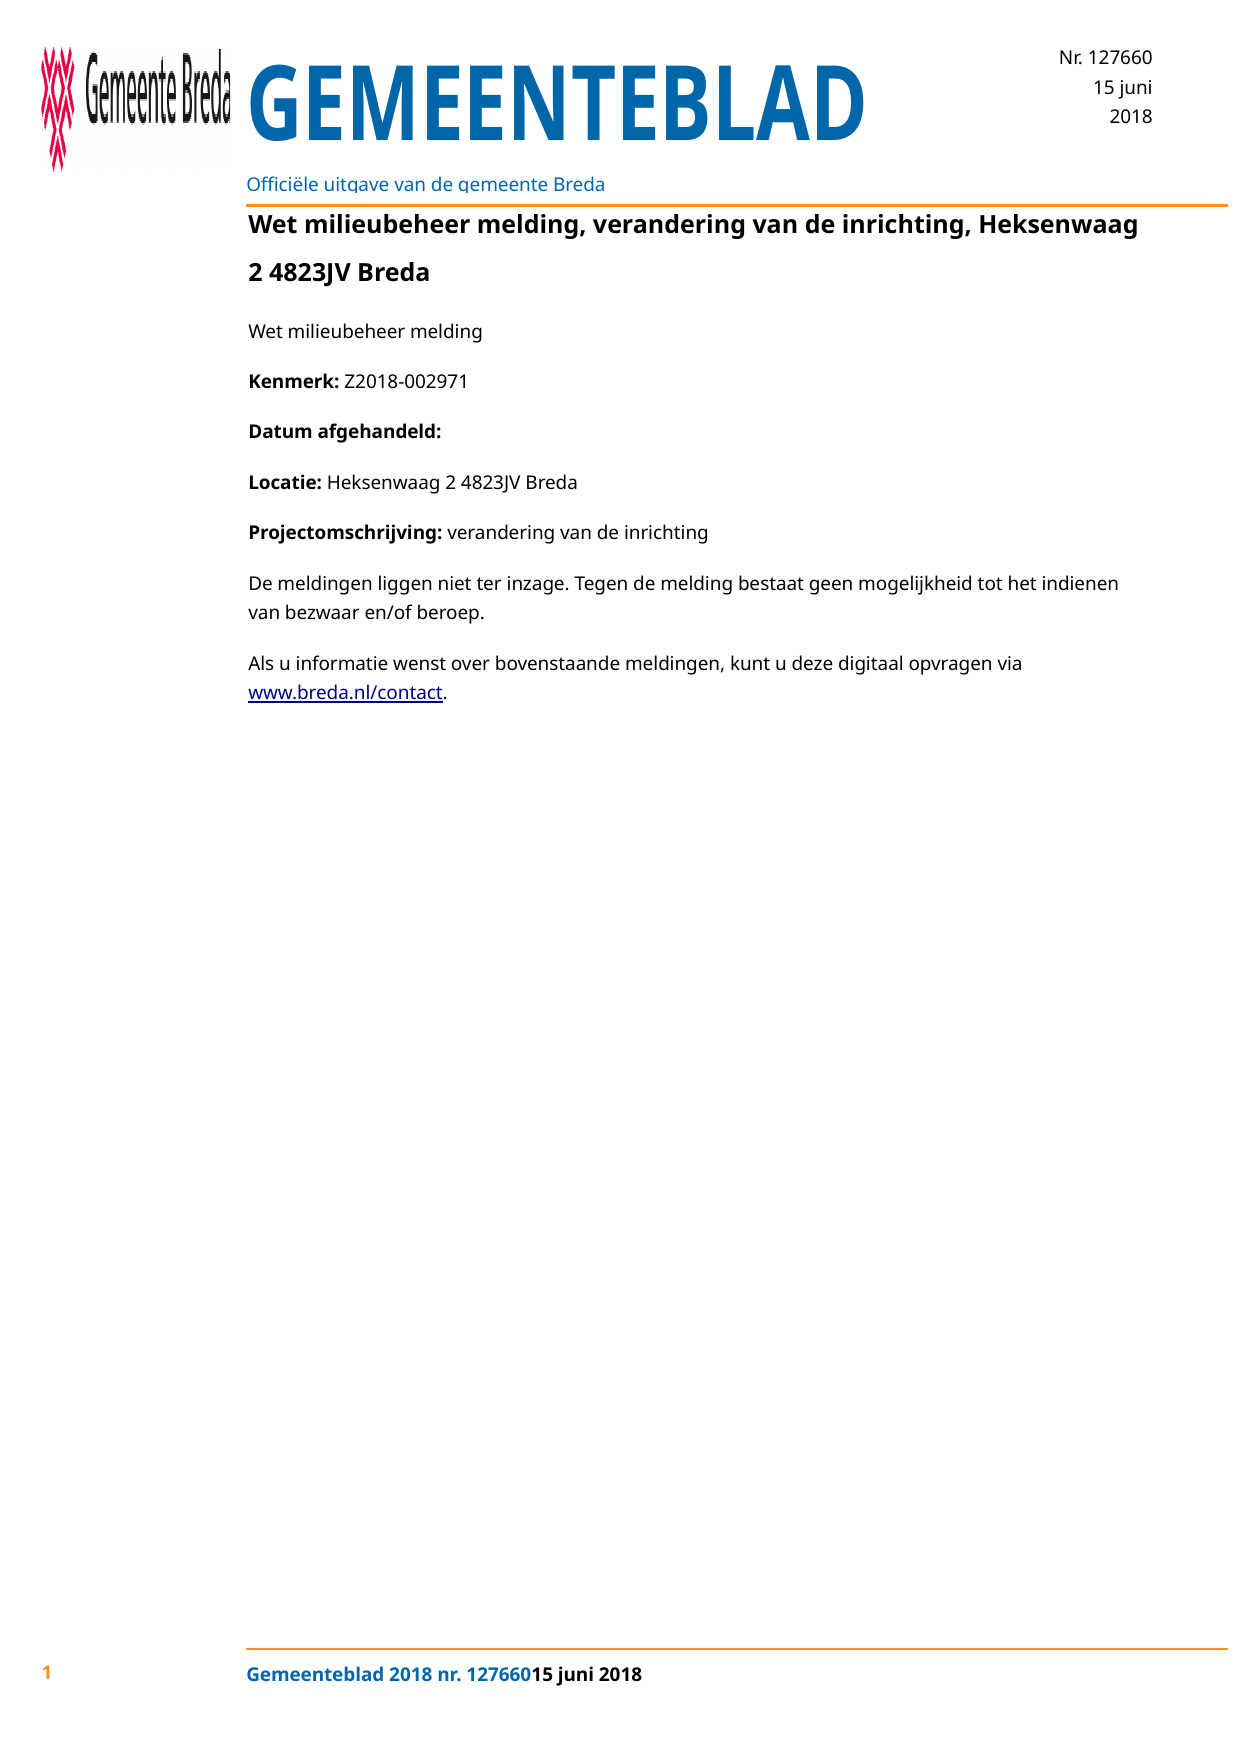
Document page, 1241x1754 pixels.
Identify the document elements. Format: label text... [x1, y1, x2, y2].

text Kenmerk: Z2018-002971 [248, 368, 1152, 394]
text Wet milieubeheer melding [248, 318, 1152, 344]
text Wet milieubeheer melding, verandering van de inrichting, Heksenwaag 2 4823JV Breda [248, 207, 1152, 288]
text Datum afgehandeld: [248, 419, 1152, 444]
picture [41, 47, 231, 172]
text Als u informatie wenst over bovenstaande meldingen, kunt u deze digitaal opvragen via www.breda.nl/contact. [248, 650, 1152, 705]
text Projectomschrijving: verandering van de inrichting [248, 519, 1152, 545]
text Locatie: Heksenwaag 2 4823JV Breda [248, 469, 1152, 495]
text De meldingen liggen niet ter inzage. Tegen de melding bestaat geen mogelijkheid tot het indienen van bezwaar en/of beroep. [248, 570, 1152, 625]
